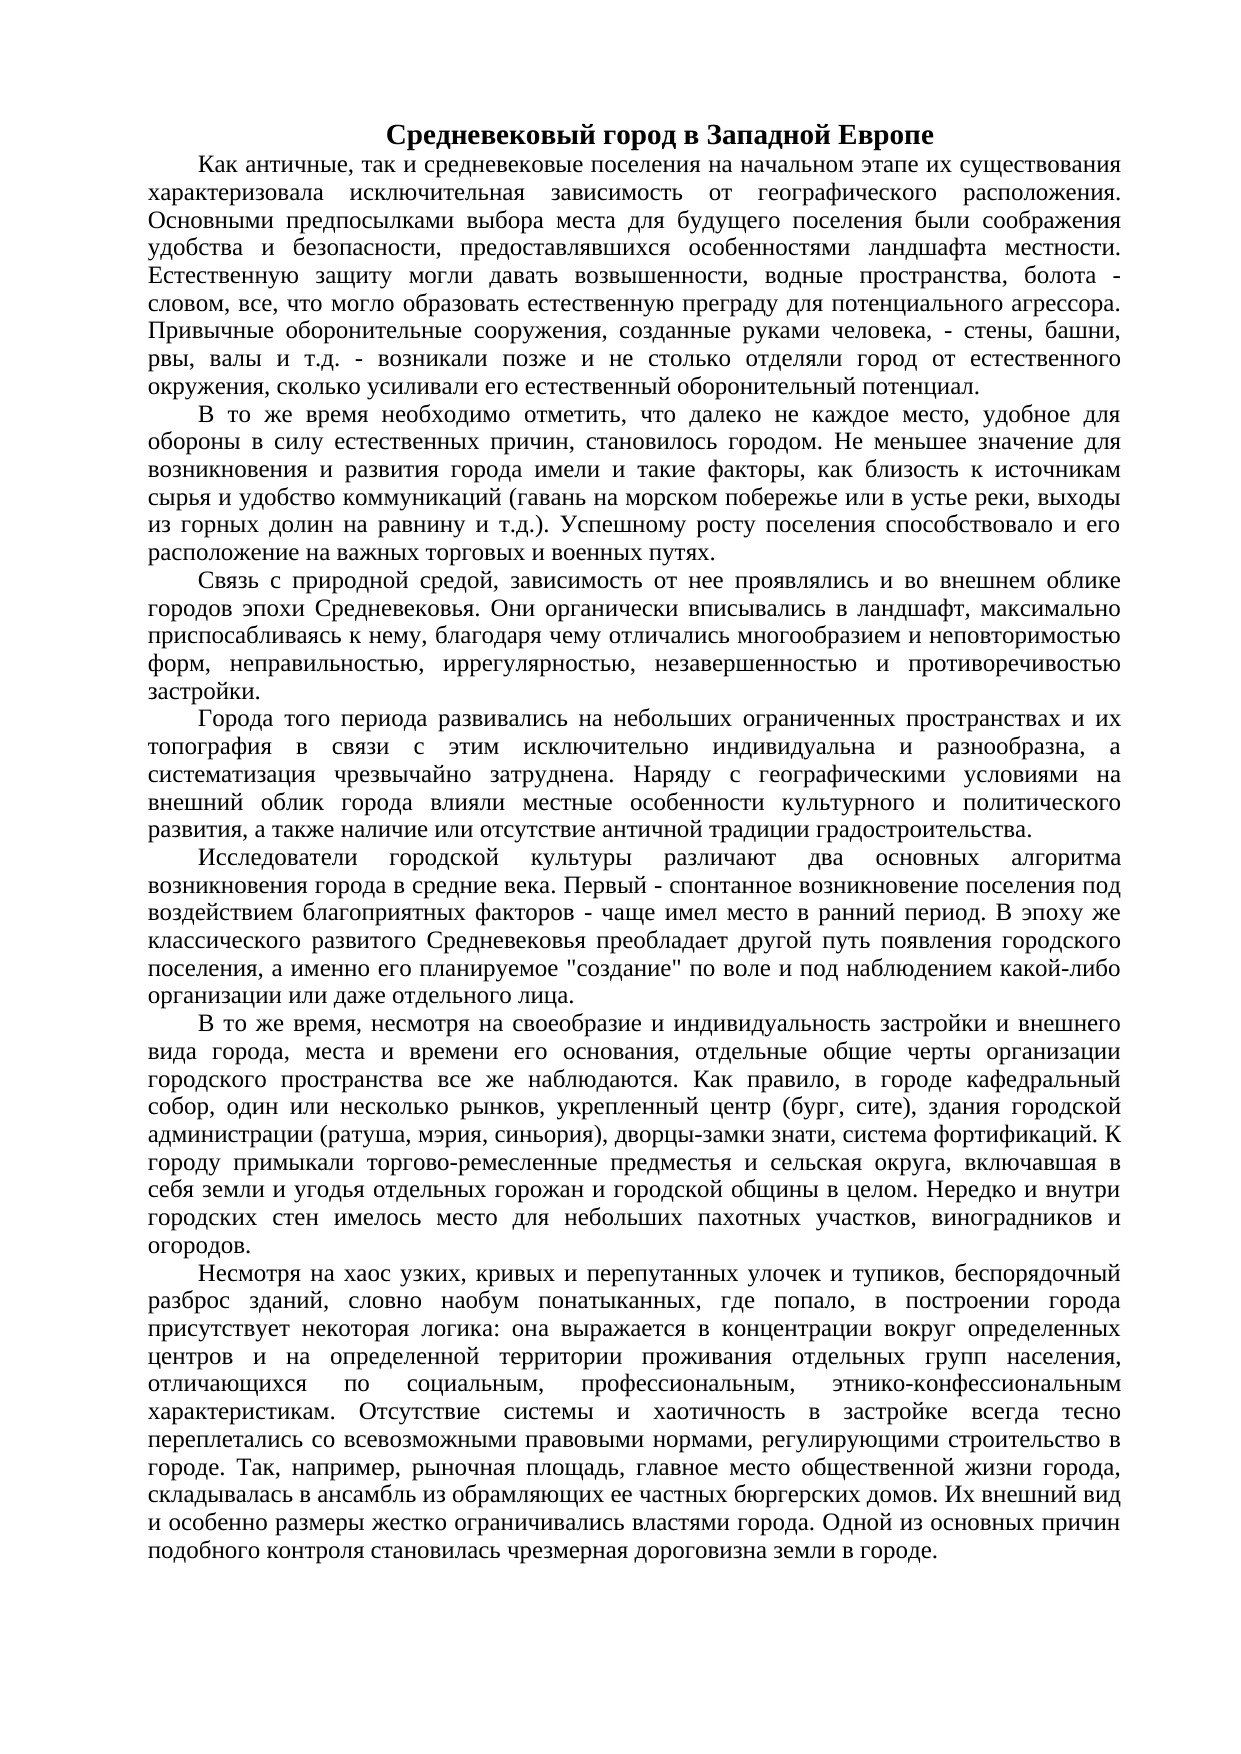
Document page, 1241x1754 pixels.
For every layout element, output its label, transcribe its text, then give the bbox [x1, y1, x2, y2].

text Исследователи городской культуры различают два основных алгоритма возникновения города в средние века. Первый - спонтанное возникновение поселения под воздействием благоприятных факторов - чаще имел место в ранний период. В эпоху же классического развитого Средневековья преобладает другой путь появления городского поселения, а именно его планируемое "создание" по воле и под наблюдением какой-либо организации или даже отдельного лица. [148, 843, 1122, 1009]
text В то же время, несмотря на своеобразие и индивидуальность застройки и внешнего вида города, места и времени его основания, отдельные общие черты организации городского пространства все же наблюдаются. Как правило, в городе кафедральный собор, один или несколько рынков, укрепленный центр (бург, сите), здания городской администрации (ратуша, мэрия, синьория), дворцы-замки знати, система фортификаций. К городу примыкали торгово-ремесленные предместья и сельская округа, включавшая в себя земли и угодья отдельных горожан и городской общины в целом. Нередко и внутри городских стен имелось место для небольших пахотных участков, виноградников и огородов. [148, 1009, 1122, 1259]
text Несмотря на хаос узких, кривых и перепутанных улочек и тупиков, беспорядочный разброс зданий, словно наобум понатыканных, где попало, в построении города присутствует некоторая логика: она выражается в концентрации вокруг определенных центров и на определенной территории проживания отдельных групп населения, отличающихся по социальным, профессиональным, этнико-конфессиональным характеристикам. Отсутствие системы и хаотичность в застройке всегда тесно переплетались со всевозможными правовыми нормами, регулирующими строительство в городе. Так, например, рыночная площадь, главное место общественной жизни города, складывалась в ансамбль из обрамляющих ее частных бюргерских домов. Их внешний вид и особенно размеры жестко ограничивались властями города. Одной из основных причин подобного контроля становилась чрезмерная дороговизна земли в городе. [148, 1259, 1122, 1563]
text Средневековый город в Западной Европе [148, 118, 1122, 150]
text Города того периода развивались на небольших ограниченных пространствах и их топография в связи с этим исключительно индивидуальна и разнообразна, а систематизация чрезвычайно затруднена. Наряду с географическими условиями на внешний облик города влияли местные особенности культурного и политического развития, а также наличие или отсутствие античной традиции градостроительства. [148, 704, 1122, 843]
text Как античные, так и средневековые поселения на начальном этапе их существования характеризовала исключительная зависимость от географического расположения. Основными предпосылками выбора места для будущего поселения были соображения удобства и безопасности, предоставлявшихся особенностями ландшафта местности. Естественную защиту могли давать возвышенности, водные пространства, болота - словом, все, что могло образовать естественную преграду для потенциального агрессора. Привычные оборонительные сооружения, созданные руками человека, - стены, башни, рвы, валы и т.д. - возникали позже и не столько отделяли город от естественного окружения, сколько усиливали его естественный оборонительный потенциал. [148, 150, 1122, 400]
text В то же время необходимо отметить, что далеко не каждое место, удобное для обороны в силу естественных причин, становилось городом. Не меньшее значение для возникновения и развития города имели и такие факторы, как близость к источникам сырья и удобство коммуникаций (гавань на морском побережье или в устье реки, выходы из горных долин на равнину и т.д.). Успешному росту поселения способствовало и его расположение на важных торговых и военных путях. [148, 400, 1122, 566]
text Связь с природной средой, зависимость от нее проявлялись и во внешнем облике городов эпохи Средневековья. Они органически вписывались в ландшафт, максимально приспосабливаясь к нему, благодаря чему отличались многообразием и неповторимостью форм, неправильностью, иррегулярностью, незавершенностью и противоречивостью застройки. [148, 566, 1122, 704]
